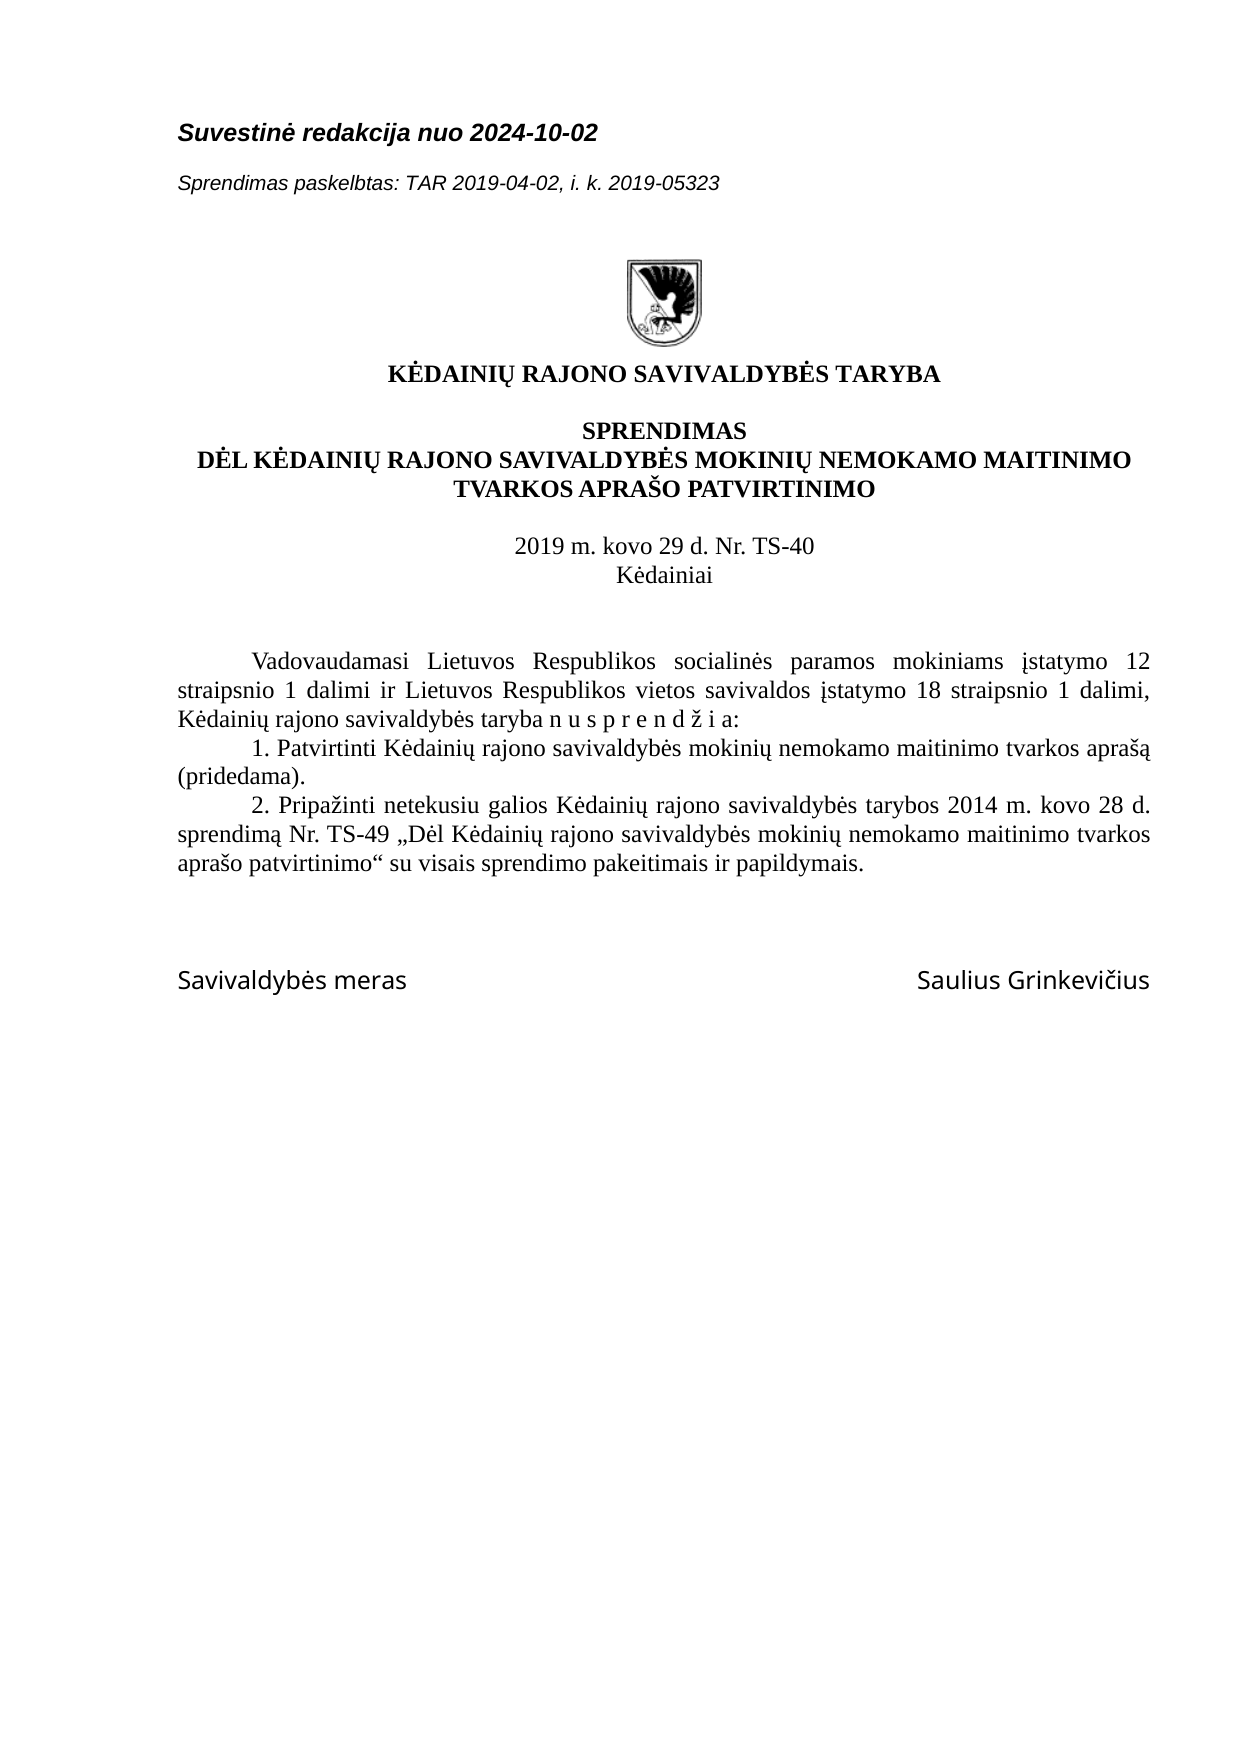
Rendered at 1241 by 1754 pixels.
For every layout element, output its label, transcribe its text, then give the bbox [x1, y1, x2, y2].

text Kėdainiai [177, 560, 1152, 589]
text KĖDAINIŲ RAJONO SAVIVALDYBĖS TARYBA [177, 359, 1152, 388]
text 2019 m. kovo 29 d. Nr. TS-40 [177, 531, 1152, 560]
text Savivaldybės meras Saulius Grinkevičius [177, 963, 1152, 997]
text 2. Pripažinti netekusiu galios Kėdainių rajono savivaldybės tarybos 2014 m. kovo 28 d. sprendimą Nr. TS-49 „Dėl Kėdainių rajono savivaldybės mokinių nemokamo maitinimo tvarkos aprašo patvirtinimo“ su visais sprendimo pakeitimais ir papildymais. [177, 790, 1152, 876]
text Sprendimas paskelbtas: TAR 2019-04-02, i. k. 2019-05323 [177, 171, 1152, 195]
text Vadovaudamasi Lietuvos Respublikos socialinės paramos mokiniams įstatymo 12 straipsnio 1 dalimi ir Lietuvos Respublikos vietos savivaldos įstatymo 18 straipsnio 1 dalimi, Kėdainių rajono savivaldybės taryba n u s p r e n d ž i a: [177, 646, 1152, 733]
text DĖL KĖDAINIŲ RAJONO SAVIVALDYBĖS MOKINIŲ NEMOKAMO MAITINIMO TVARKOS APRAŠO PATVIRTINIMO [177, 445, 1152, 503]
text Suvestinė redakcija nuo 2024-10-02 [177, 118, 1152, 147]
text SPRENDIMAS [177, 416, 1152, 445]
text 1. Patvirtinti Kėdainių rajono savivaldybės mokinių nemokamo maitinimo tvarkos aprašą (pridedama). [177, 733, 1152, 790]
